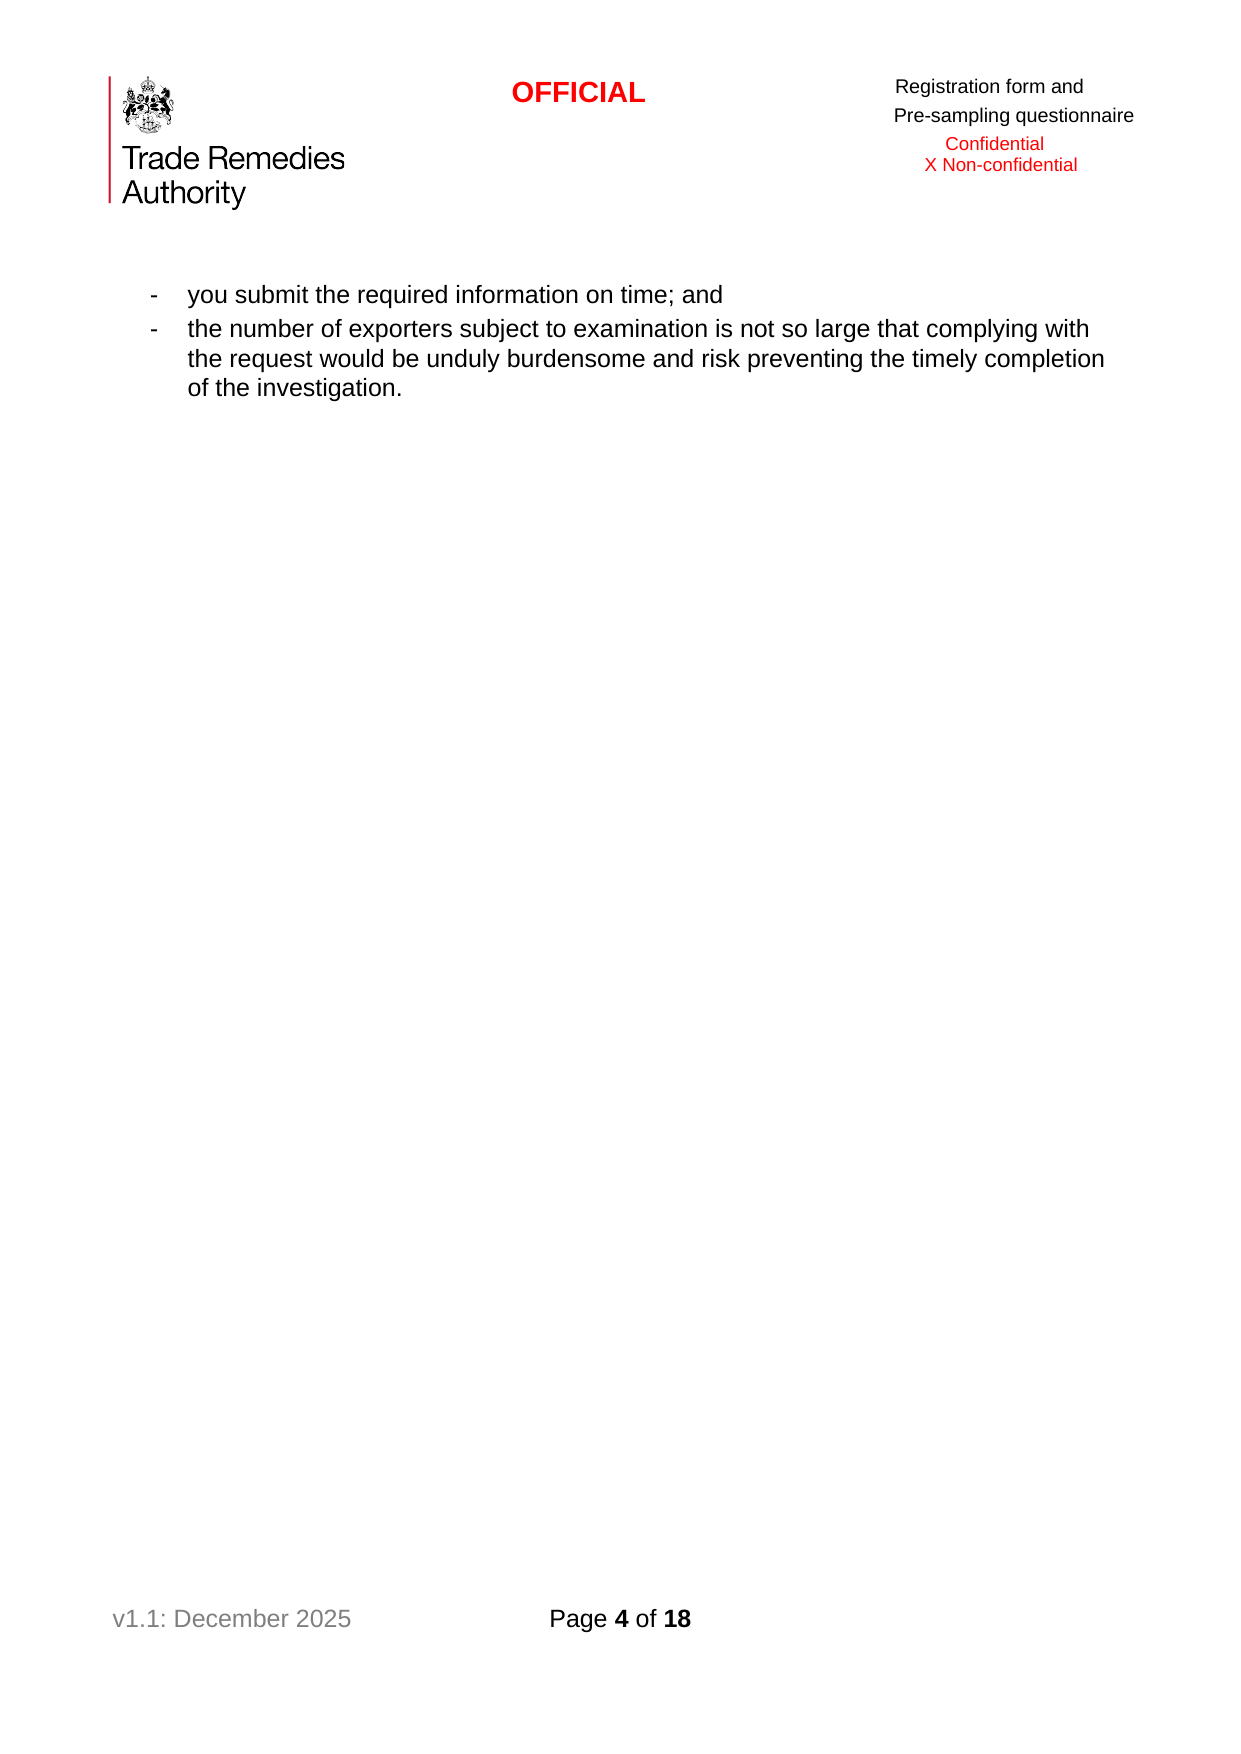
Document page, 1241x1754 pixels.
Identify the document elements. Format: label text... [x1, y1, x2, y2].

list you submit the required information on time; and [150, 276, 1128, 310]
list the number of exporters subject to examination is not so large that complying with the request would be unduly burdensome and risk preventing the timely completion of the investigation. [150, 310, 1128, 402]
